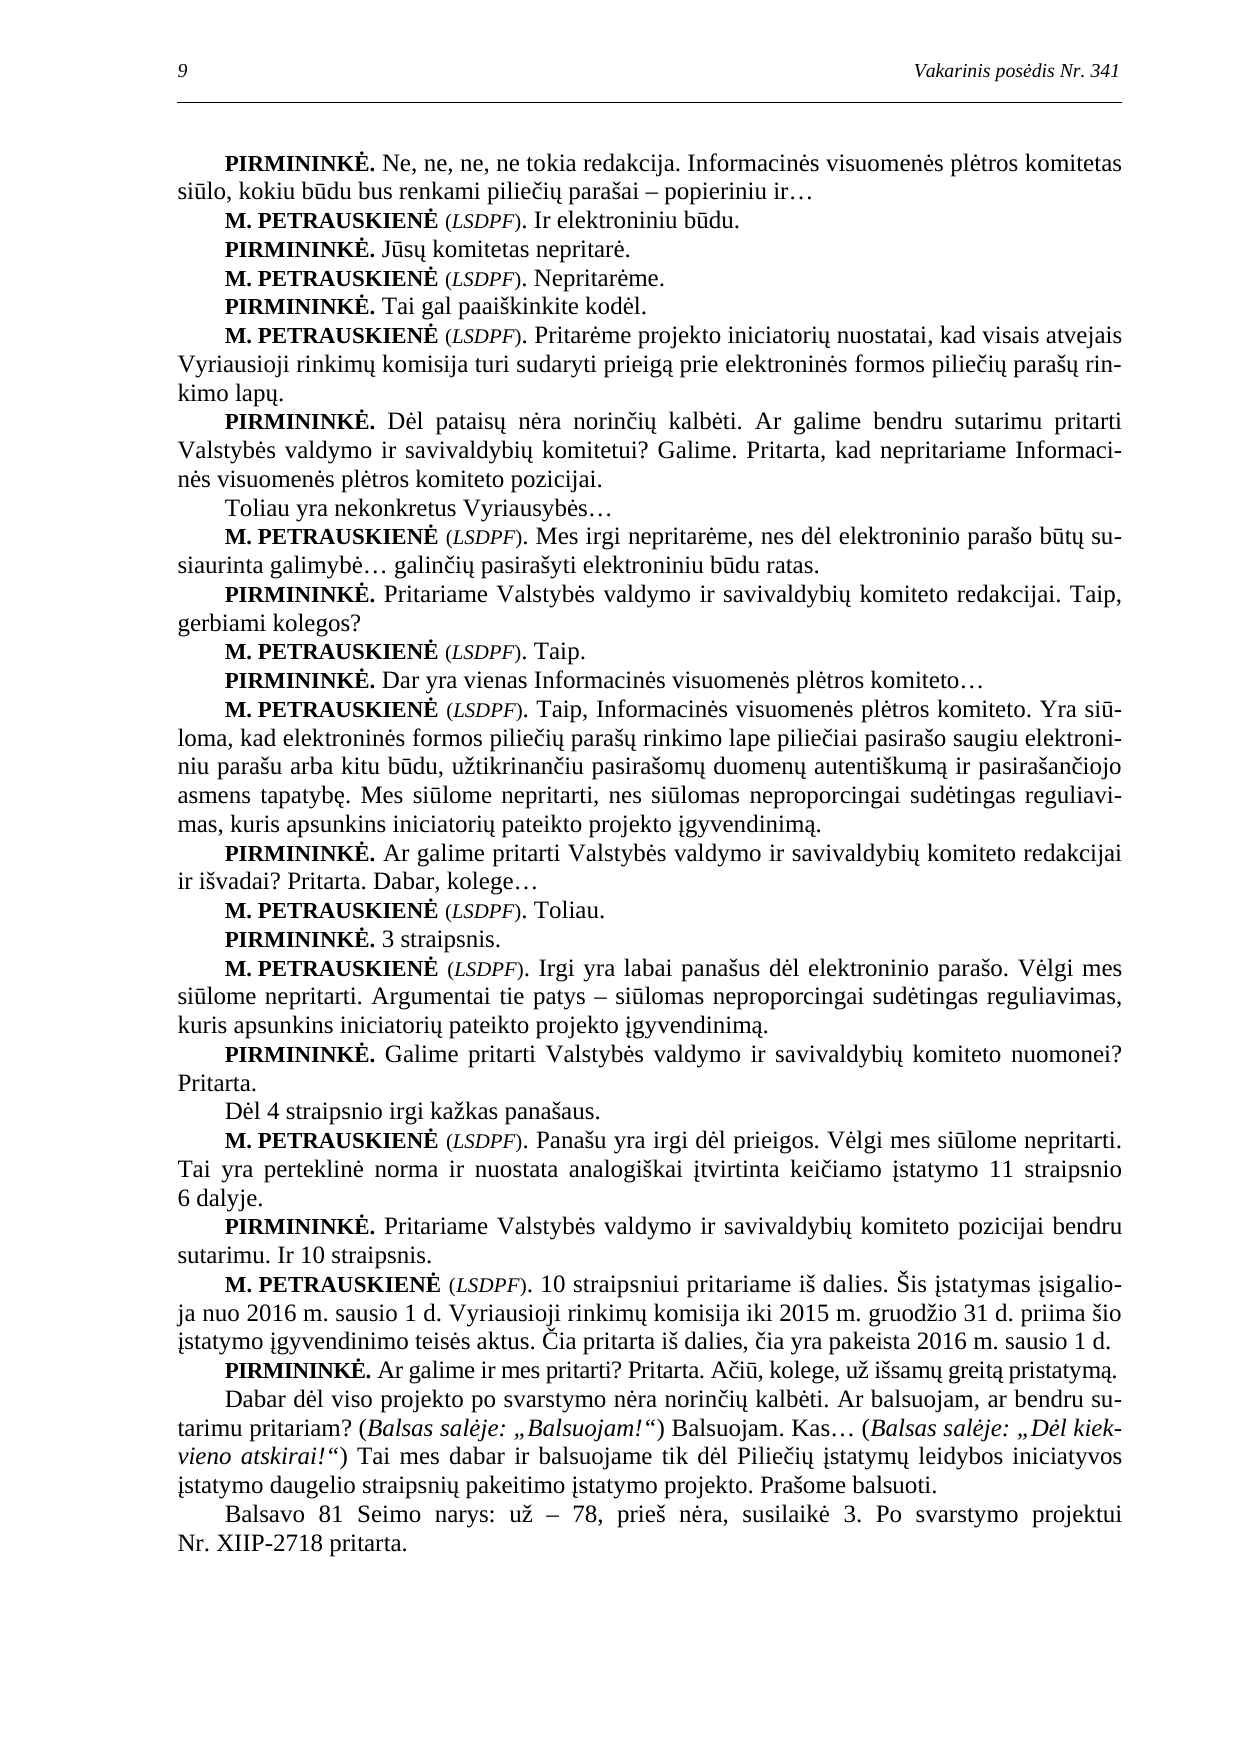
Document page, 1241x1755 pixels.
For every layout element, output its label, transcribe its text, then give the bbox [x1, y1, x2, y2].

text PIRMININKĖ. Tai gal pa­aiš­kin­ki­te ko­dėl. [177, 291, 1122, 320]
text PIRMININKĖ. 3 straips­nis. [177, 924, 1122, 953]
text M. PETRAUSKIENĖ (LSDPF). Ir elek­tro­ni­niu bū­du. [177, 205, 1122, 234]
text M. PETRAUSKIENĖ (LSDPF). Taip, In­for­ma­ci­nės vi­suo­me­nės plėt­ros ko­mi­te­to. Yra siū­lo­ma, kad elek­tro­ni­nės for­mos pi­lie­čių pa­ra­šų rin­ki­mo la­pe pi­lie­čiai pa­si­ra­šo sau­giu elek­tro­ni­niu pa­ra­šu ar­ba ki­tu bū­du, už­tik­ri­nan­čiu pa­si­ra­šo­mų duo­me­nų au­ten­tiš­ku­mą ir pa­si­ra­šan­čio­jo as­mens ta­pa­ty­bę. Mes siū­lo­me ne­pri­tar­ti, nes siū­lo­mas ne­pro­por­cin­gai su­dė­tin­gas re­gu­lia­vi­mas, ku­ris ap­sun­kins ini­cia­to­rių pa­teik­to pro­jek­to įgy­ven­di­ni­mą. [177, 694, 1122, 838]
text PIRMININKĖ. Dar yra vie­nas In­for­ma­ci­nės vi­suo­me­nės plėt­ros ko­mi­te­to… [177, 665, 1122, 694]
text Bal­sa­vo 81 Sei­mo na­rys: už – 78, prieš nė­ra, su­si­lai­kė 3. Po svars­ty­mo pro­jek­tui Nr. XIIP-2718 pri­tar­ta. [177, 1499, 1122, 1556]
text PIRMININKĖ. Ar ga­li­me pri­tar­ti Vals­ty­bės val­dy­mo ir sa­vi­val­dy­bių ko­mi­te­to re­dak­ci­jai ir iš­va­dai? Pri­tar­ta. Da­bar, ko­le­ge… [177, 838, 1122, 895]
text M. PETRAUSKIENĖ (LSDPF). Pa­na­šu yra ir­gi dėl pri­ei­gos. Vėl­gi mes siū­lo­me ne­pri­tar­ti. Tai yra per­tek­li­nė nor­ma ir nuo­sta­ta ana­lo­giš­kai įtvir­tin­ta kei­čia­mo įsta­ty­mo 11 straips­nio 6 da­ly­je. [177, 1125, 1122, 1211]
text To­liau yra ne­kon­kre­tus Vy­riau­sy­bės… [177, 493, 1122, 521]
text M. PETRAUSKIENĖ (LSDPF). Mes ir­gi ne­pri­ta­rė­me, nes dėl elek­tro­ni­nio pa­ra­šo bū­tų su­siau­rin­ta ga­li­my­bė… ga­lin­čių pa­si­ra­šy­ti elek­tro­ni­niu bū­du ra­tas. [177, 521, 1122, 579]
text M. PETRAUSKIENĖ (LSDPF). Pri­ta­rė­me pro­jek­to ini­cia­to­rių nuo­sta­tai, kad vi­sais at­ve­jais Vy­riau­sio­ji rin­ki­mų ko­mi­si­ja tu­ri su­da­ry­ti pri­ei­gą prie elek­tro­ni­nės for­mos pi­lie­čių pa­ra­šų rin­ki­mo la­pų. [177, 320, 1122, 406]
text M. PETRAUSKIENĖ (LSDPF). Taip. [177, 636, 1122, 665]
text Da­bar dėl vi­so pro­jek­to po svars­ty­mo nė­ra no­rin­čių kal­bė­ti. Ar bal­suo­jam, ar ben­dru su­ta­ri­mu pri­ta­riam? (Bal­sas sa­lė­je: „Bal­suo­jam!“) Bal­suo­jam. Kas… (Bal­sas sa­lė­je: „Dėl kiek­vie­no at­ski­rai!“) Tai mes da­bar ir bal­suo­ja­me tik dėl Pi­lie­čių įsta­ty­mų lei­dy­bos ini­cia­ty­vos įsta­ty­mo dau­ge­lio straips­nių pa­kei­ti­mo įsta­ty­mo pro­jek­to. Pra­šo­me bal­suo­ti. [177, 1384, 1122, 1499]
text M. PETRAUSKIENĖ (LSDPF). 10 straips­niui pri­ta­ria­me iš da­lies. Šis įsta­ty­mas įsi­ga­lio­ja nuo 2016 m. sau­sio 1 d. Vy­riau­sio­ji rin­ki­mų ko­mi­si­ja iki 2015 m. gruo­džio 31 d. pri­ima šio įsta­ty­mo įgy­ven­di­ni­mo tei­sės ak­tus. Čia pri­tar­ta iš da­lies, čia yra pa­keis­ta 2016 m. sau­sio 1 d. [177, 1269, 1122, 1355]
text PIRMININKĖ. Ga­li­me pri­tar­ti Vals­ty­bės val­dy­mo ir sa­vi­val­dy­bių ko­mi­te­to nuo­mo­nei? Pri­tar­ta. [177, 1039, 1122, 1096]
text PIRMININKĖ. Ne, ne, ne, ne to­kia re­dak­ci­ja. In­for­ma­ci­nės vi­suo­me­nės plėt­ros ko­mi­te­tas siū­lo, ko­kiu bū­du bus ren­ka­mi pi­lie­čių pa­ra­šai – po­pie­ri­niu ir… [177, 148, 1122, 205]
text PIRMININKĖ. Dėl pa­tai­sų nė­ra no­rin­čių kal­bė­ti. Ar ga­li­me ben­dru su­ta­ri­mu pri­tar­ti Vals­ty­bės val­dy­mo ir sa­vi­val­dy­bių ko­mi­te­tui? Ga­li­me. Pri­tar­ta, kad ne­pri­ta­ria­me In­for­ma­ci­nės vi­suo­me­nės plėt­ros ko­mi­te­to po­zi­ci­jai. [177, 406, 1122, 493]
text PIRMININKĖ. Pri­ta­ria­me Vals­ty­bės val­dy­mo ir sa­vi­val­dy­bių ko­mi­te­to re­dak­ci­jai. Taip, ger­bia­mi ko­le­gos? [177, 579, 1122, 636]
text M. PETRAUSKIENĖ (LSDPF). Ir­gi yra la­bai pa­na­šus dėl elek­tro­ni­nio pa­ra­šo. Vėl­gi mes siū­lo­me ne­pri­tar­ti. Ar­gu­men­tai tie pa­tys – siū­lo­mas ne­pro­por­cin­gai su­dė­tin­gas re­gu­lia­vi­mas, ku­ris ap­sun­kins ini­cia­to­rių pa­teik­to pro­jek­to įgy­ven­di­ni­mą. [177, 953, 1122, 1039]
text PIRMININKĖ. Jū­sų ko­mi­te­tas ne­pri­ta­rė. [177, 234, 1122, 263]
text PIRMININKĖ. Ar ga­li­me ir mes pri­tar­ti? Pri­tar­ta. Ačiū, ko­le­ge, už iš­sa­mų grei­tą pri­sta­ty­mą. [177, 1355, 1122, 1384]
text M. PETRAUSKIENĖ (LSDPF). To­liau. [177, 895, 1122, 924]
text M. PETRAUSKIENĖ (LSDPF). Ne­pri­ta­rė­me. [177, 263, 1122, 291]
text PIRMININKĖ. Pri­ta­ria­me Vals­ty­bės val­dy­mo ir sa­vi­val­dy­bių ko­mi­te­to po­zi­ci­jai ben­dru su­ta­ri­mu. Ir 10 straips­nis. [177, 1211, 1122, 1269]
text Dėl 4 straips­nio ir­gi kaž­kas pa­na­šaus. [177, 1096, 1122, 1125]
